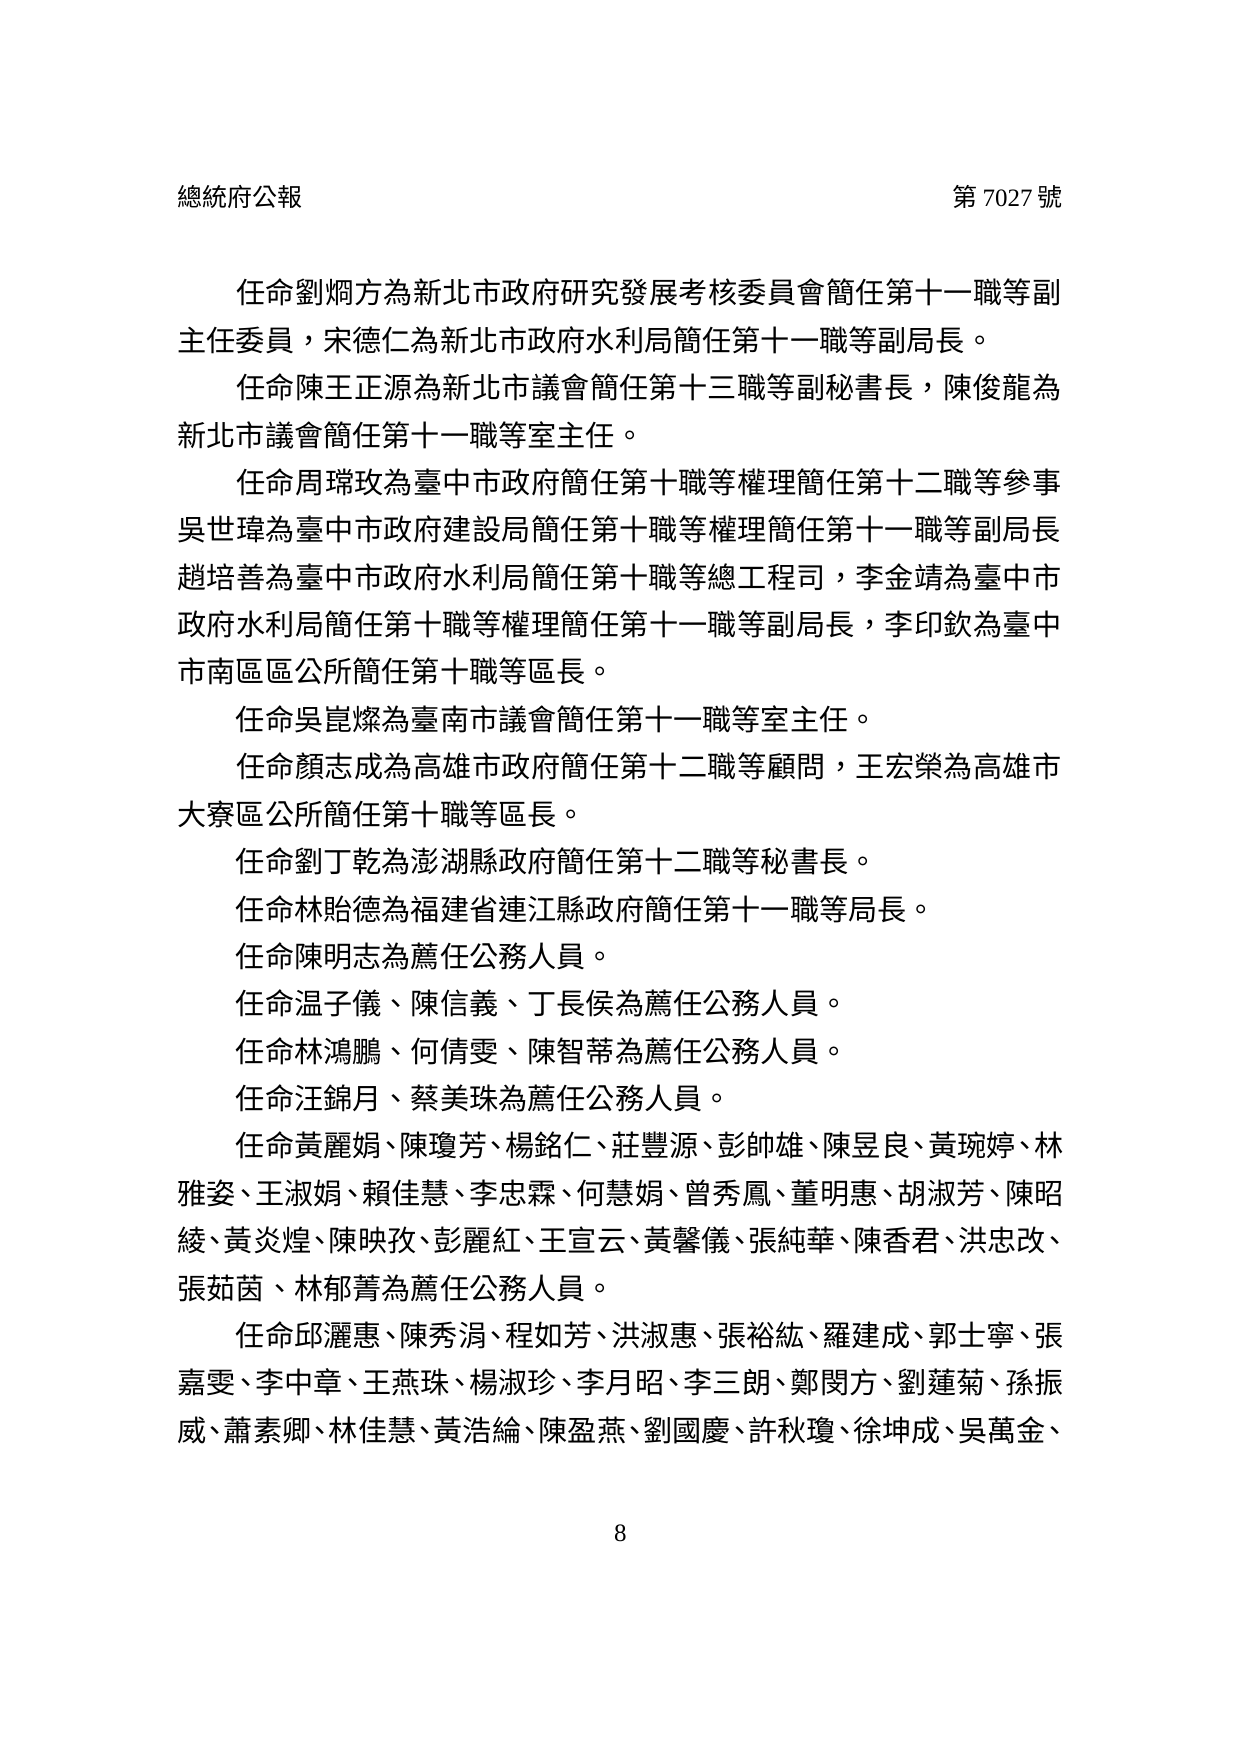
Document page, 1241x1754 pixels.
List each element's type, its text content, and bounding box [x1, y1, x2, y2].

text 任命陳明志為薦任公務人員。 [177, 929, 1063, 977]
text 任命吳崑燦為臺南市議會簡任第十一職等室主任。 [177, 692, 1063, 740]
text 任命林鴻鵬、何倩雯、陳智蒂為薦任公務人員。 [177, 1024, 1063, 1072]
text 任命邱灑惠、陳秀涓、程如芳、洪淑惠、張裕紘、羅建成、郭士寧、張嘉雯、李中章、王燕珠、楊淑珍、李月昭、李三朗、鄭閔方、劉蓮菊、孫振威、蕭素卿、林佳慧、黃浩綸、陳盈燕、劉國慶、許秋瓊、徐坤成、吳萬金、江世安、傅靖雅、馬世馨、李麗惠、林鴻華、馬清亮、安世慧、陳立臻、李曉秋、范雅惠為薦任公務人員。 [177, 1308, 1063, 1451]
text 任命林貽德為福建省連江縣政府簡任第十一職等局長。 [177, 882, 1063, 929]
text 任命黃麗娟、陳瓊芳、楊銘仁、莊豐源、彭帥雄、陳昱良、黃琬婷、林雅姿、王淑娟、賴佳慧、李忠霖、何慧娟、曾秀鳳、董明惠、胡淑芳、陳昭綾、黃炎煌、陳映孜、彭麗紅、王宣云、黃馨儀、張純華、陳香君、洪忠改、張茹茵、林郁菁為薦任公務人員。 [177, 1119, 1063, 1308]
text 任命顏志成為高雄市政府簡任第十二職等顧問，王宏榮為高雄市大寮區公所簡任第十職等區長。 [177, 740, 1063, 834]
text 任命劉丁乾為澎湖縣政府簡任第十二職等秘書長。 [177, 834, 1063, 882]
text 任命劉烱方為新北市政府研究發展考核委員會簡任第十一職等副主任委員，宋德仁為新北市政府水利局簡任第十一職等副局長。 [177, 266, 1063, 361]
text 任命陳王正源為新北市議會簡任第十三職等副秘書長，陳俊龍為新北市議會簡任第十一職等室主任。 [177, 361, 1063, 455]
text 任命周瑺玫為臺中市政府簡任第十職等權理簡任第十二職等參事，吳世瑋為臺中市政府建設局簡任第十職等權理簡任第十一職等副局長，趙培善為臺中市政府水利局簡任第十職等總工程司，李金靖為臺中市政府水利局簡任第十職等權理簡任第十一職等副局長，李印欽為臺中市南區區公所簡任第十職等區長。 [177, 455, 1063, 692]
text 任命温子儀、陳信義、丁長侯為薦任公務人員。 [177, 977, 1063, 1024]
text 任命汪錦月、蔡美珠為薦任公務人員。 [177, 1072, 1063, 1119]
